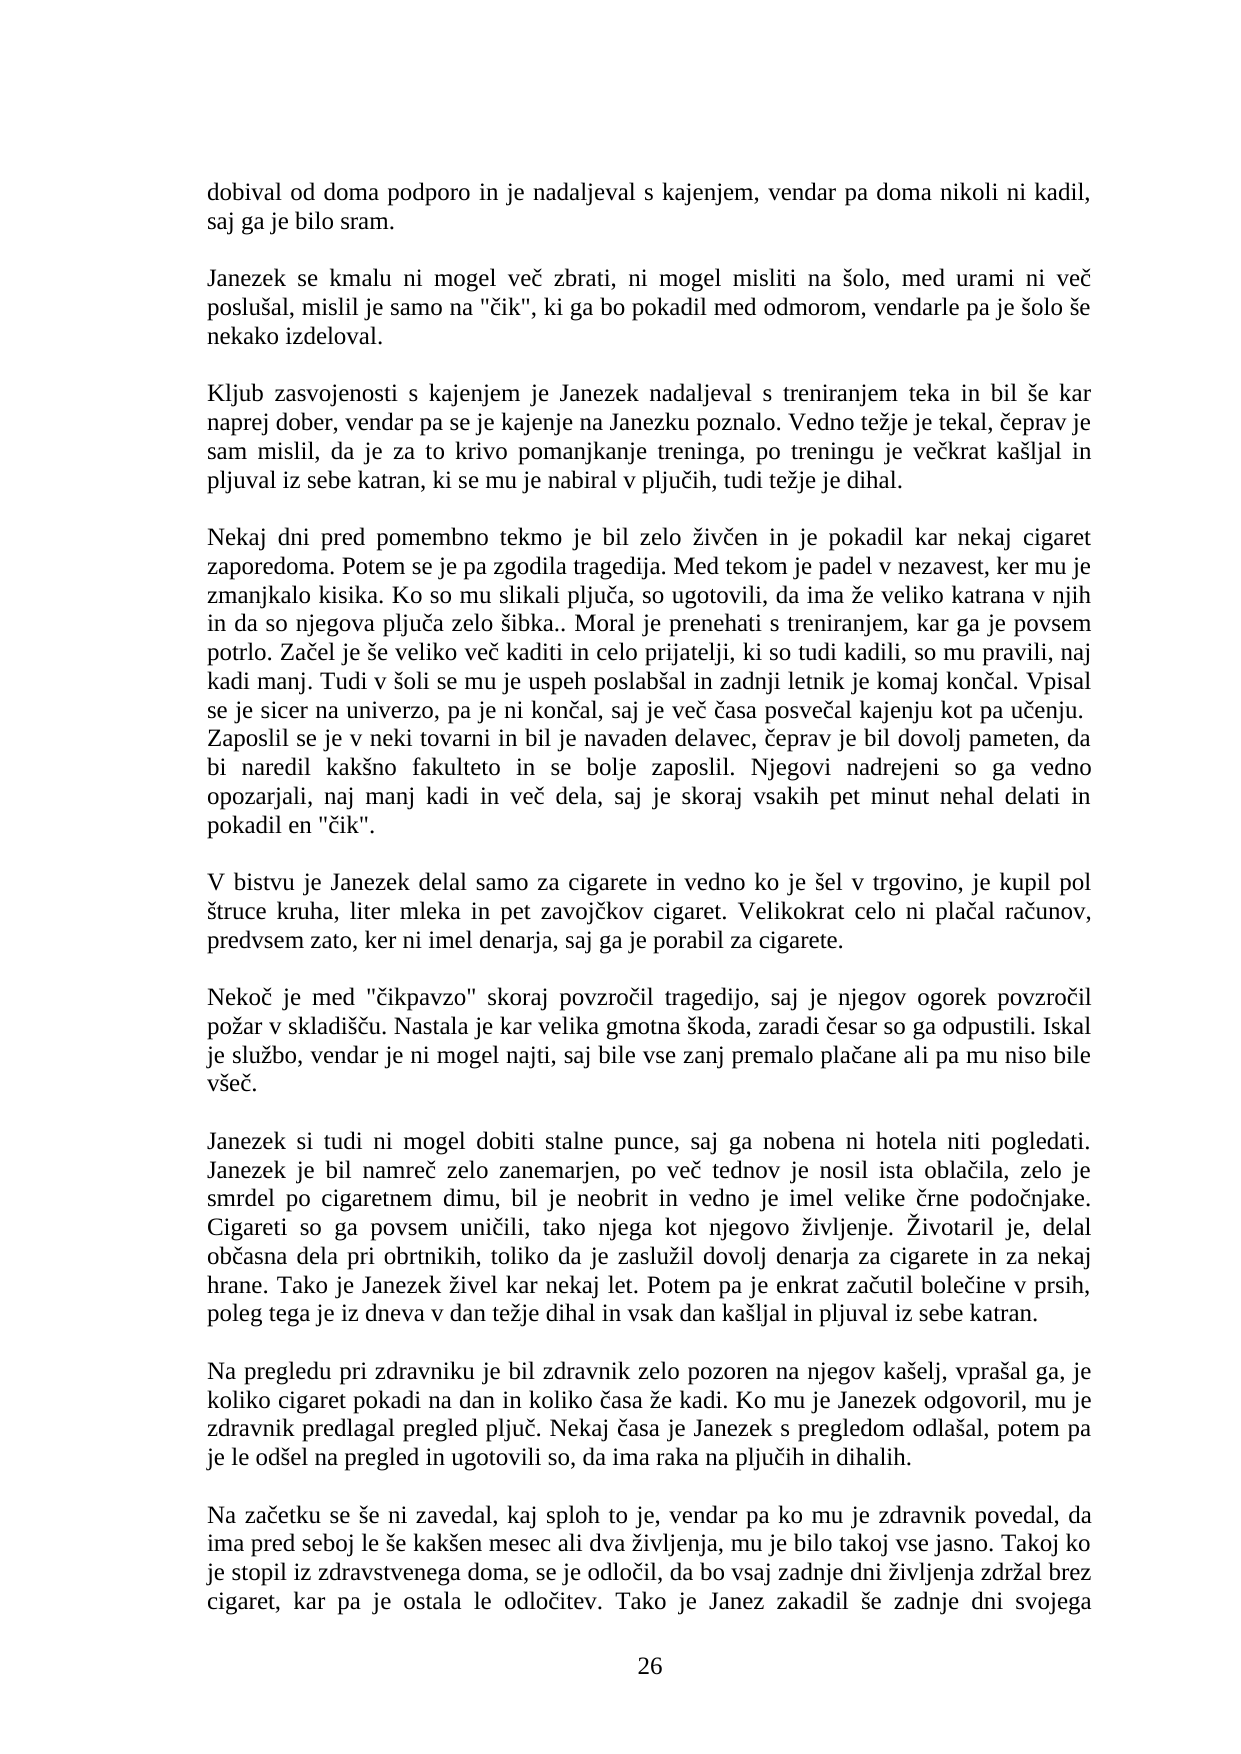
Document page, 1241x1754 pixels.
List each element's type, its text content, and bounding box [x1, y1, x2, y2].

text Na pregledu pri zdravniku je bil zdravnik zelo pozoren na njegov kašelj, vprašal ga, je koliko cigaret pokadi na dan in koliko časa že kadi. Ko mu je Janezek odgovoril, mu je zdravnik predlagal pregled pljuč. Nekaj časa je Janezek s pregledom odlašal, potem pa je le odšel na pregled in ugotovili so, da ima raka na pljučih in dihalih. [207, 1356, 1092, 1471]
text Janezek se kmalu ni mogel več zbrati, ni mogel misliti na šolo, med urami ni več poslušal, mislil je samo na "čik", ki ga bo pokadil med odmorom, vendarle pa je šolo še nekako izdeloval. [207, 235, 1092, 350]
text dobival od doma podporo in je nadaljeval s kajenjem, vendar pa doma nikoli ni kadil, saj ga je bilo sram. [207, 177, 1092, 235]
text Na začetku se še ni zavedal, kaj sploh to je, vendar pa ko mu je zdravnik povedal, da ima pred seboj le še kakšen mesec ali dva življenja, mu je bilo takoj vse jasno. Takoj ko je stopil iz zdravstvenega doma, se je odločil, da bo vsaj zadnje dni življenja zdržal brez cigaret, kar pa je ostala le odločitev. Tako je Janez zakadil še zadnje dni svojega [207, 1500, 1092, 1615]
text Kljub zasvojenosti s kajenjem je Janezek nadaljeval s treniranjem teka in bil še kar naprej dober, vendar pa se je kajenje na Janezku poznalo. Vedno težje je tekal, čeprav je sam mislil, da je za to krivo pomanjkanje treninga, po treningu je večkrat kašljal in pljuval iz sebe katran, ki se mu je nabiral v pljučih, tudi težje je dihal. [207, 350, 1092, 493]
text V bistvu je Janezek delal samo za cigarete in vedno ko je šel v trgovino, je kupil pol štruce kruha, liter mleka in pet zavojčkov cigaret. Velikokrat celo ni plačal računov, predvsem zato, ker ni imel denarja, saj ga je porabil za cigarete. [207, 838, 1092, 953]
text Nekaj dni pred pomembno tekmo je bil zelo živčen in je pokadil kar nekaj cigaret zaporedoma. Potem se je pa zgodila tragedija. Med tekom je padel v nezavest, ker mu je zmanjkalo kisika. Ko so mu slikali pljuča, so ugotovili, da ima že veliko katrana v njih in da so njegova pljuča zelo šibka.. Moral je prenehati s treniranjem, kar ga je povsem potrlo. Začel je še veliko več kaditi in celo prijatelji, ki so tudi kadili, so mu pravili, naj kadi manj. Tudi v šoli se mu je uspeh poslabšal in zadnji letnik je komaj končal. Vpisal se je sicer na univerzo, pa je ni končal, saj je več časa posvečal kajenju kot pa učenju. Zaposlil se je v neki tovarni in bil je navaden delavec, čeprav je bil dovolj pameten, da bi naredil kakšno fakulteto in se bolje zaposlil. Njegovi nadrejeni so ga vedno opozarjali, naj manj kadi in več dela, saj je skoraj vsakih pet minut nehal delati in pokadil en "čik". [207, 522, 1092, 838]
text Nekoč je med "čikpavzo" skoraj povzročil tragedijo, saj je njegov ogorek povzročil požar v skladišču. Nastala je kar velika gmotna škoda, zaradi česar so ga odpustili. Iskal je službo, vendar je ni mogel najti, saj bile vse zanj premalo plačane ali pa mu niso bile všeč. [207, 982, 1092, 1097]
text Janezek si tudi ni mogel dobiti stalne punce, saj ga nobena ni hotela niti pogledati. Janezek je bil namreč zelo zanemarjen, po več tednov je nosil ista oblačila, zelo je smrdel po cigaretnem dimu, bil je neobrit in vedno je imel velike črne podočnjake. Cigareti so ga povsem uničili, tako njega kot njegovo življenje. Životaril je, delal občasna dela pri obrtnikih, toliko da je zaslužil dovolj denarja za cigarete in za nekaj hrane. Tako je Janezek živel kar nekaj let. Potem pa je enkrat začutil bolečine v prsih, poleg tega je iz dneva v dan težje dihal in vsak dan kašljal in pljuval iz sebe katran. [207, 1097, 1092, 1327]
